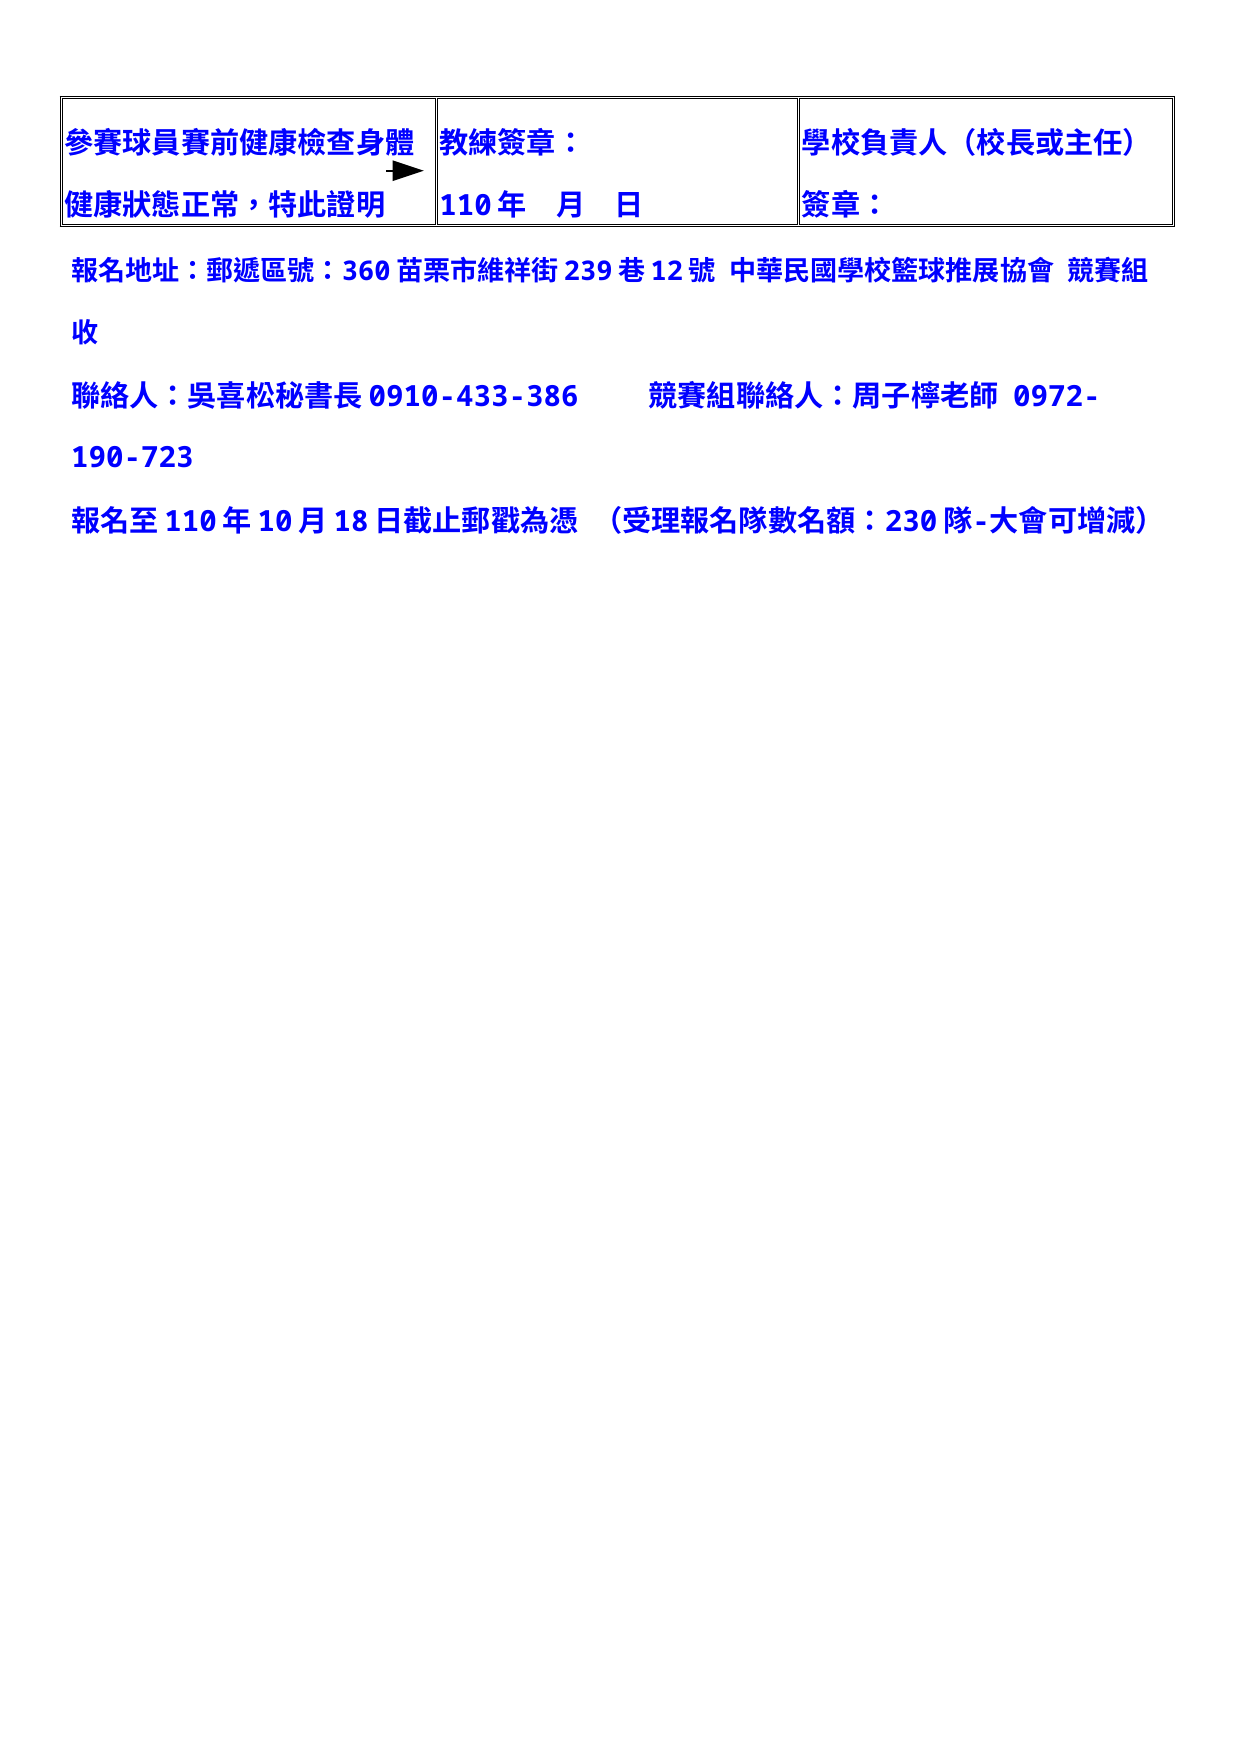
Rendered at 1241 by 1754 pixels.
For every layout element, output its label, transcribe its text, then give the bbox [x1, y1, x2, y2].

text 聯絡人：吳喜松秘書長0910-433-386 競賽組聯絡人：周子檸老師 0972-190-723 [71, 352, 1169, 477]
table_cell 教練簽章： 110年 月 日 [438, 99, 797, 224]
table_cell 學校負責人（校長或主任） 簽章： [800, 99, 1172, 224]
text 報名至110年10月18日截止郵戳為憑 （受理報名隊數名額：230隊-大會可增減） [71, 477, 1169, 539]
text 報名地址：郵遞區號：360苗栗市維祥街239巷12號 中華民國學校籃球推展協會 競賽組收 [71, 227, 1169, 352]
table_cell 參賽球員賽前健康檢查身體健康狀態正常，特此證明 [63, 99, 435, 224]
